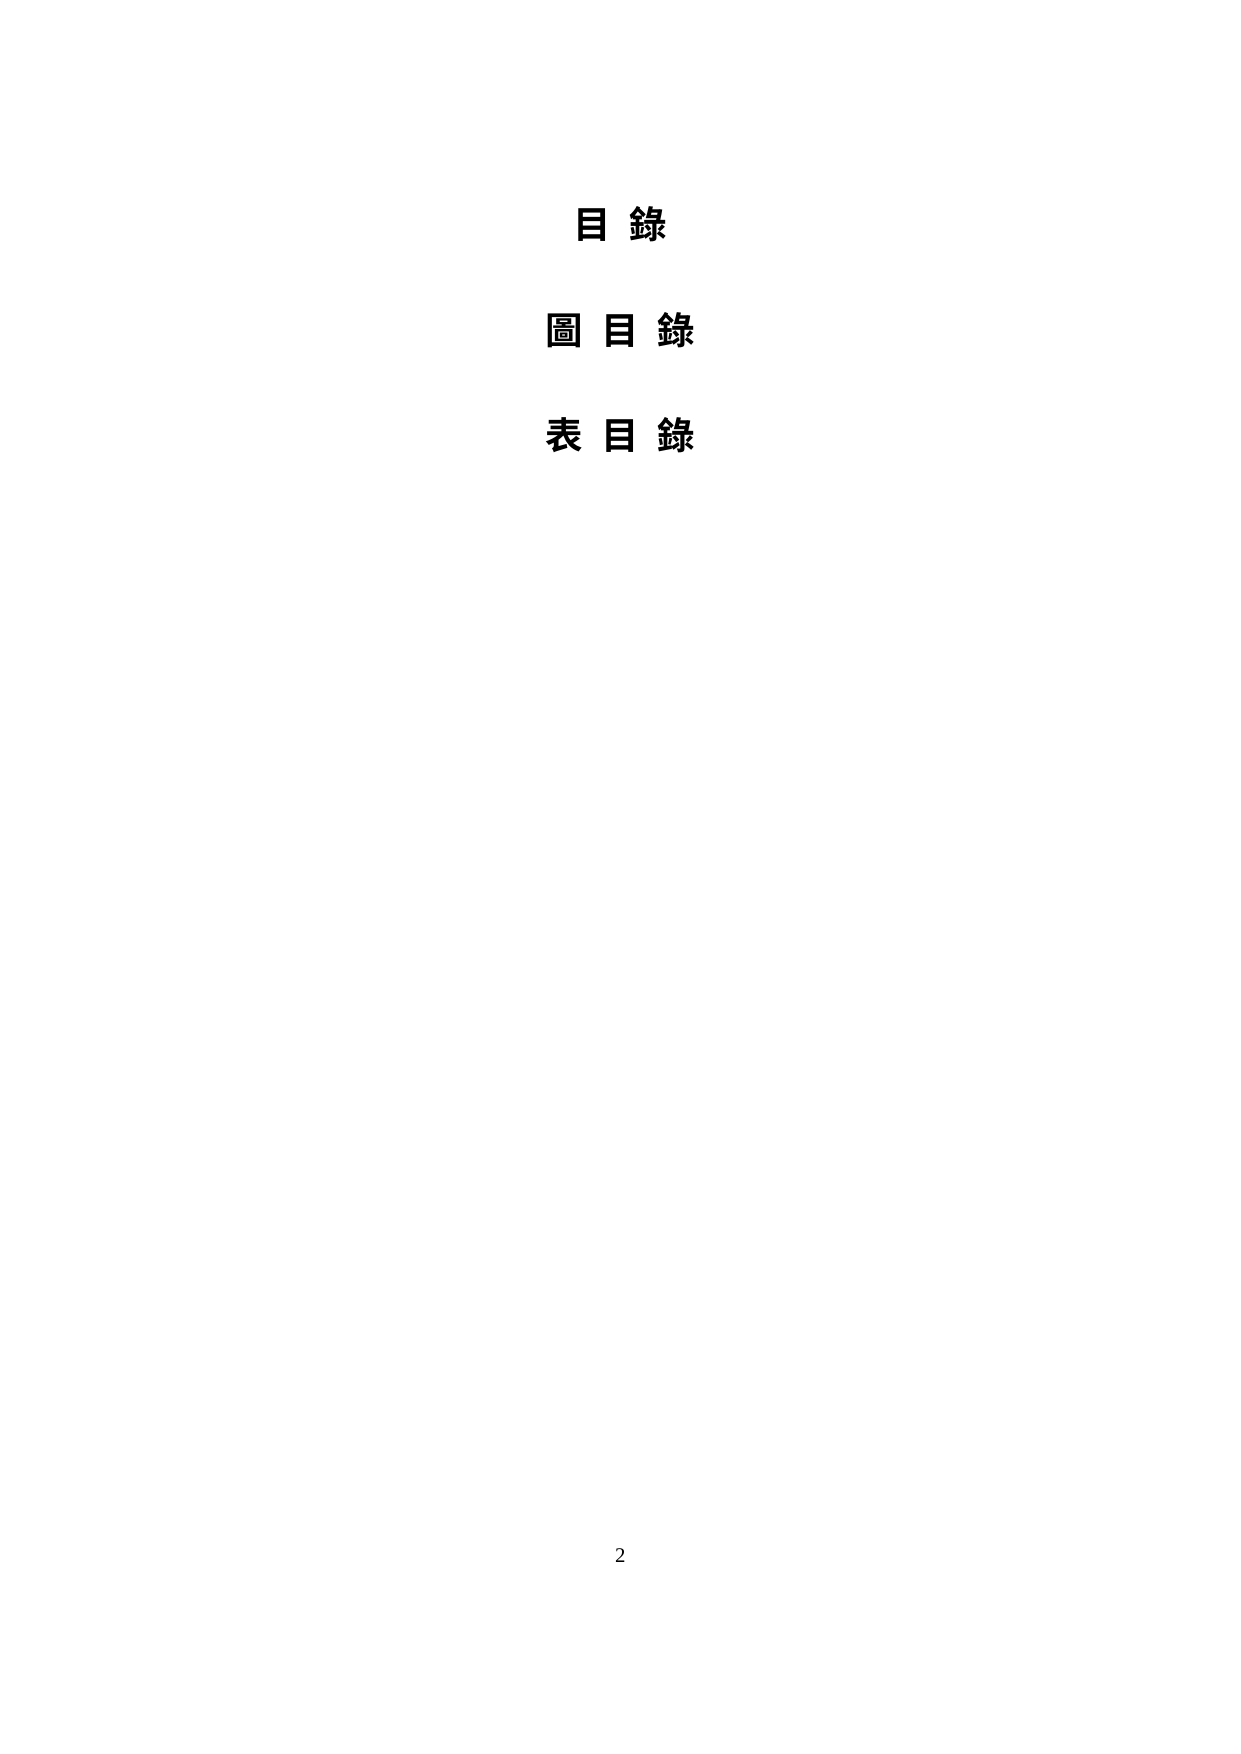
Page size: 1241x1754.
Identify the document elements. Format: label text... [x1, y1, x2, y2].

text 目 錄 [187, 195, 1053, 250]
text 圖 目 錄 [187, 301, 1053, 355]
text 表 目 錄 [187, 406, 1053, 460]
